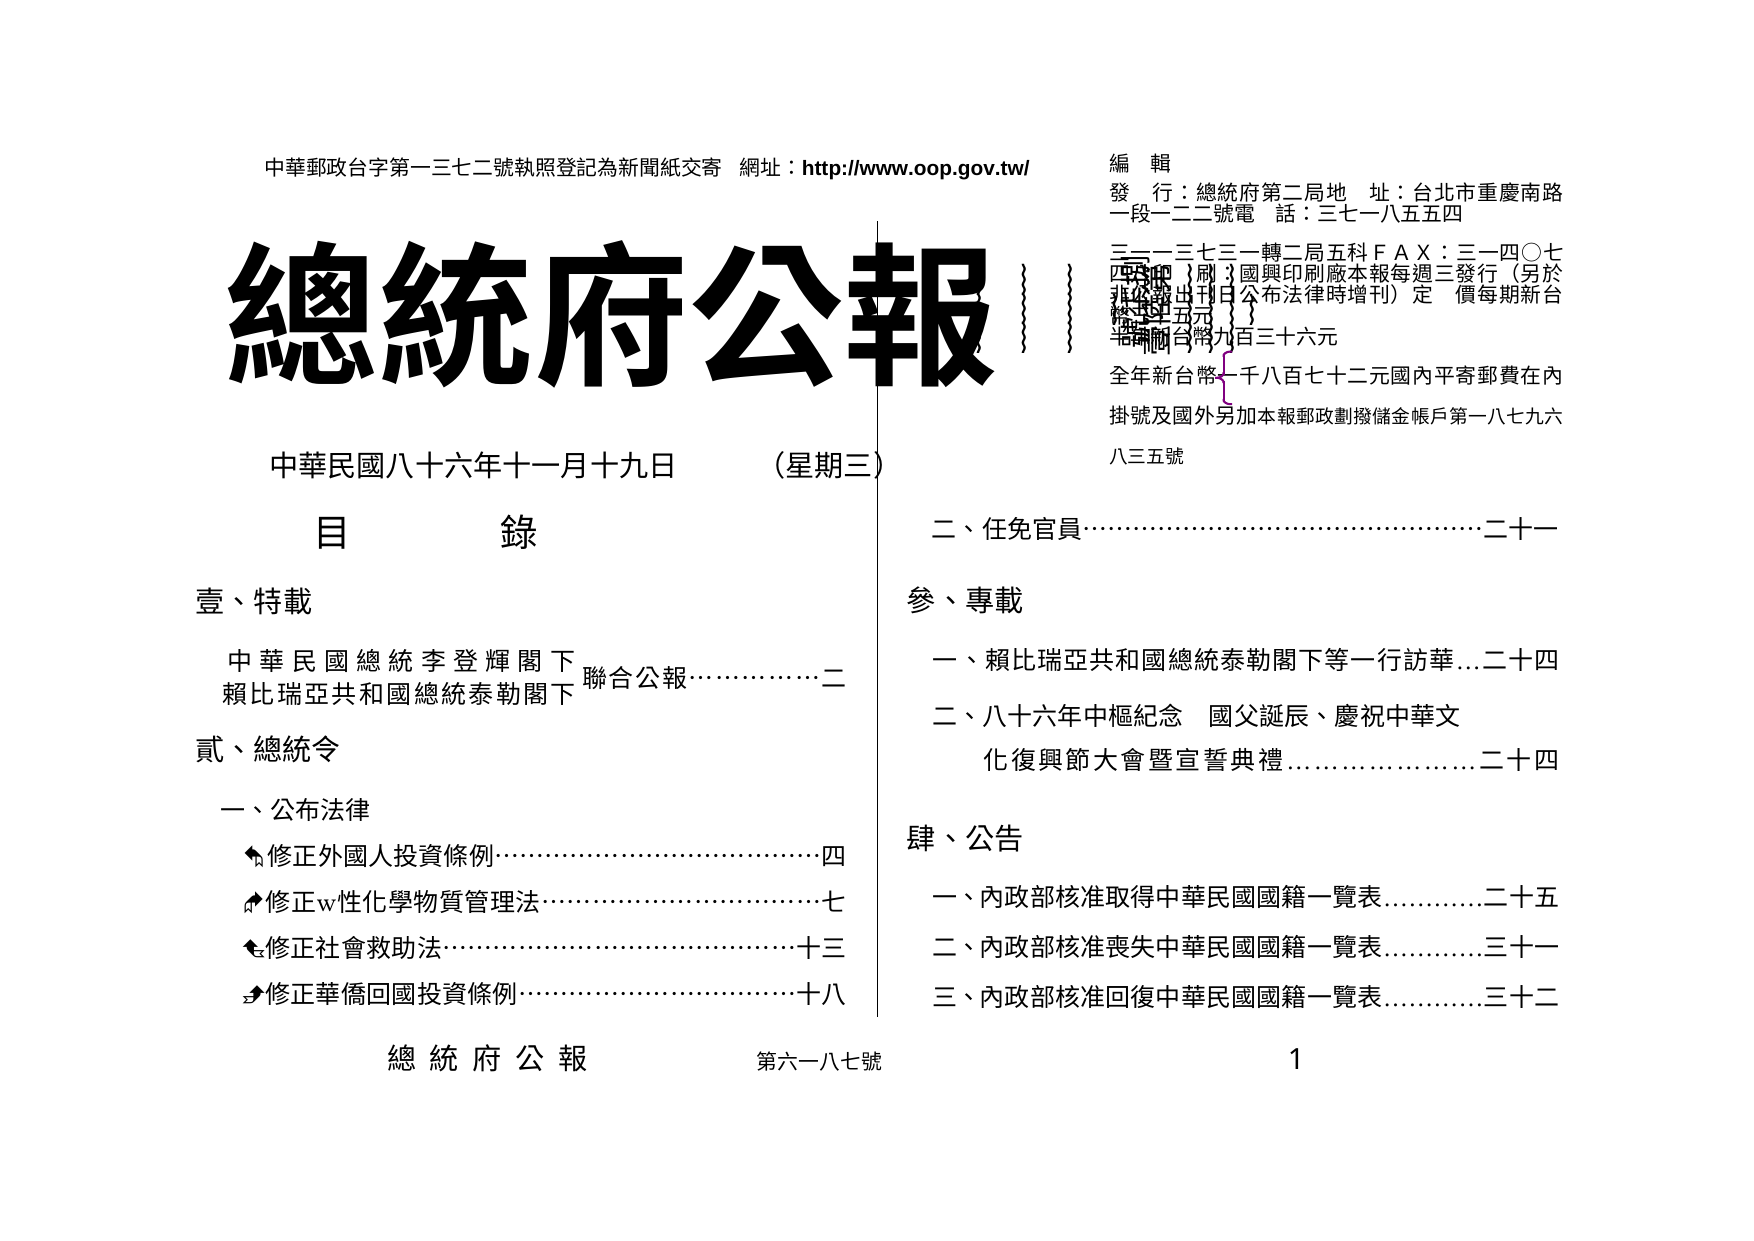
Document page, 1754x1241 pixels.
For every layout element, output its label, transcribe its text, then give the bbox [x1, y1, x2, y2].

text 修正華僑回國投資條例……………………………十八 [242, 966, 847, 1012]
table_header 中華民國總統李登輝閣下 [192, 644, 579, 675]
text 二、八十六年中樞紀念 國父誕辰、慶祝中華文 [907, 696, 1559, 733]
table_cell 賴比瑞亞共和國總統泰勒閣下 [192, 675, 579, 706]
text 三、內政部核准回復中華民國國籍一覽表…………三十二 [907, 966, 1559, 1016]
text 一、內政部核准取得中華民國國籍一覽表…………二十五 [907, 866, 1559, 916]
text 一、公布法律 [195, 783, 847, 829]
text 修正性化學物質管理法……………………………七 [242, 875, 847, 921]
text 參、專載 [907, 573, 1559, 621]
text 一、賴比瑞亞共和國總統泰勒閣下等一行訪華…二十四 [907, 639, 1559, 677]
text 二、任免官員…………………………………………二十一 [907, 222, 1559, 548]
text 貳、總統令 [195, 718, 847, 771]
text 壹、特載 [195, 571, 847, 623]
table_header 聯合公報……………二 [579, 644, 850, 706]
text 目 錄 [195, 222, 847, 558]
text 修正社會救助法……………………………………十三 [242, 921, 847, 966]
text 修正外國人投資條例…………………………………四 [242, 829, 847, 875]
text 肆、公告 [907, 808, 1559, 860]
text 化復興節大會暨宣誓典禮…………………二十四 [983, 739, 1559, 777]
text 二、內政部核准喪失中華民國國籍一覽表…………三十一 [907, 916, 1559, 966]
